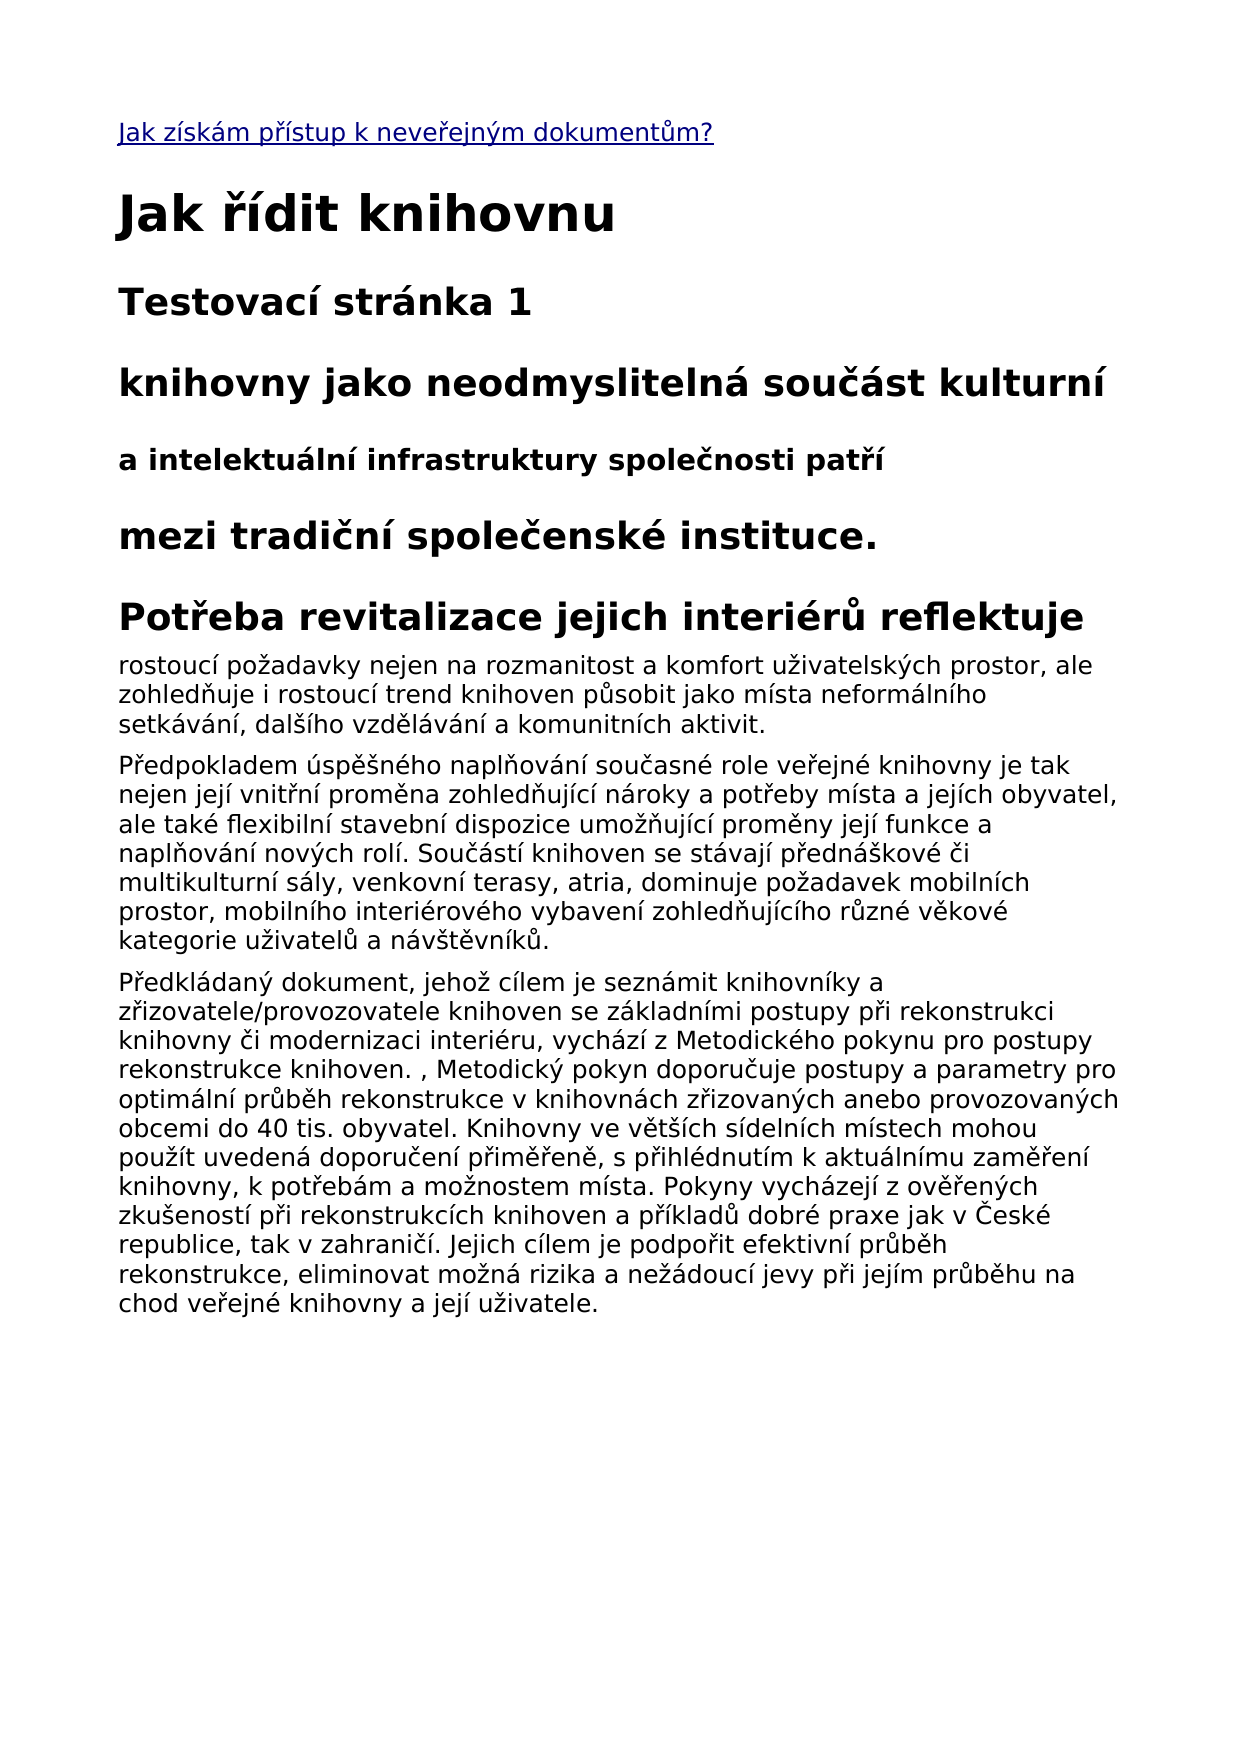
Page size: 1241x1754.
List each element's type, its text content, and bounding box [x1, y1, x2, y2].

subtitle Jak řídit knihovnu [118, 185, 1122, 243]
subtitle Testovací stránka 1 [118, 281, 1122, 324]
text rostoucí požadavky nejen na rozmanitost a komfort uživatelských prostor, ale zohledňuje i rostoucí trend knihoven působit jako místa neformálního setkávání, dalšího vzdělávání a komunitních aktivit. [118, 652, 1122, 739]
subtitle knihovny jako neodmyslitelná součást kulturní [118, 362, 1122, 405]
text Jak získám přístup k neveřejným dokumentům? [118, 118, 1122, 147]
subtitle Potřeba revitalizace jejich interiérů reflektuje [118, 595, 1122, 639]
subtitle a intelektuální infrastruktury společnosti patří [118, 443, 1122, 477]
text Předpokladem úspěšného naplňování současné role veřejné knihovny je tak nejen její vnitřní proměna zohledňující nároky a potřeby místa a jejích obyvatel, ale také flexibilní stavební dispozice umožňující proměny její funkce a naplňování nových rolí. Součástí knihoven se stávají přednáškové či multikulturní sály, venkovní terasy, atria, dominuje požadavek mobilních prostor, mobilního interiérového vybavení zohledňujícího různé věkové kategorie uživatelů a návštěvníků. [118, 752, 1122, 956]
subtitle mezi tradiční společenské instituce. [118, 514, 1122, 558]
text Předkládaný dokument, jehož cílem je seznámit knihovníky a zřizovatele/provozovatele knihoven se základními postupy při rekonstrukci knihovny či modernizaci interiéru, vychází z Metodického pokynu pro postupy rekonstrukce knihoven. , Metodický pokyn doporučuje postupy a parametry pro optimální průběh rekonstrukce v knihovnách zřizovaných anebo provozovaných obcemi do 40 tis. obyvatel. Knihovny ve větších sídelních místech mohou použít uvedená doporučení přiměřeně, s přihlédnutím k aktuálnímu zaměření knihovny, k potřebám a možnostem místa. Pokyny vycházejí z ověřených zkušeností při rekonstrukcích knihoven a příkladů dobré praxe jak v České republice, tak v zahraničí. Jejich cílem je podpořit efektivní průběh rekonstrukce, eliminovat možná rizika a nežádoucí jevy při jejím průběhu na chod veřejné knihovny a její uživatele. [118, 968, 1122, 1318]
